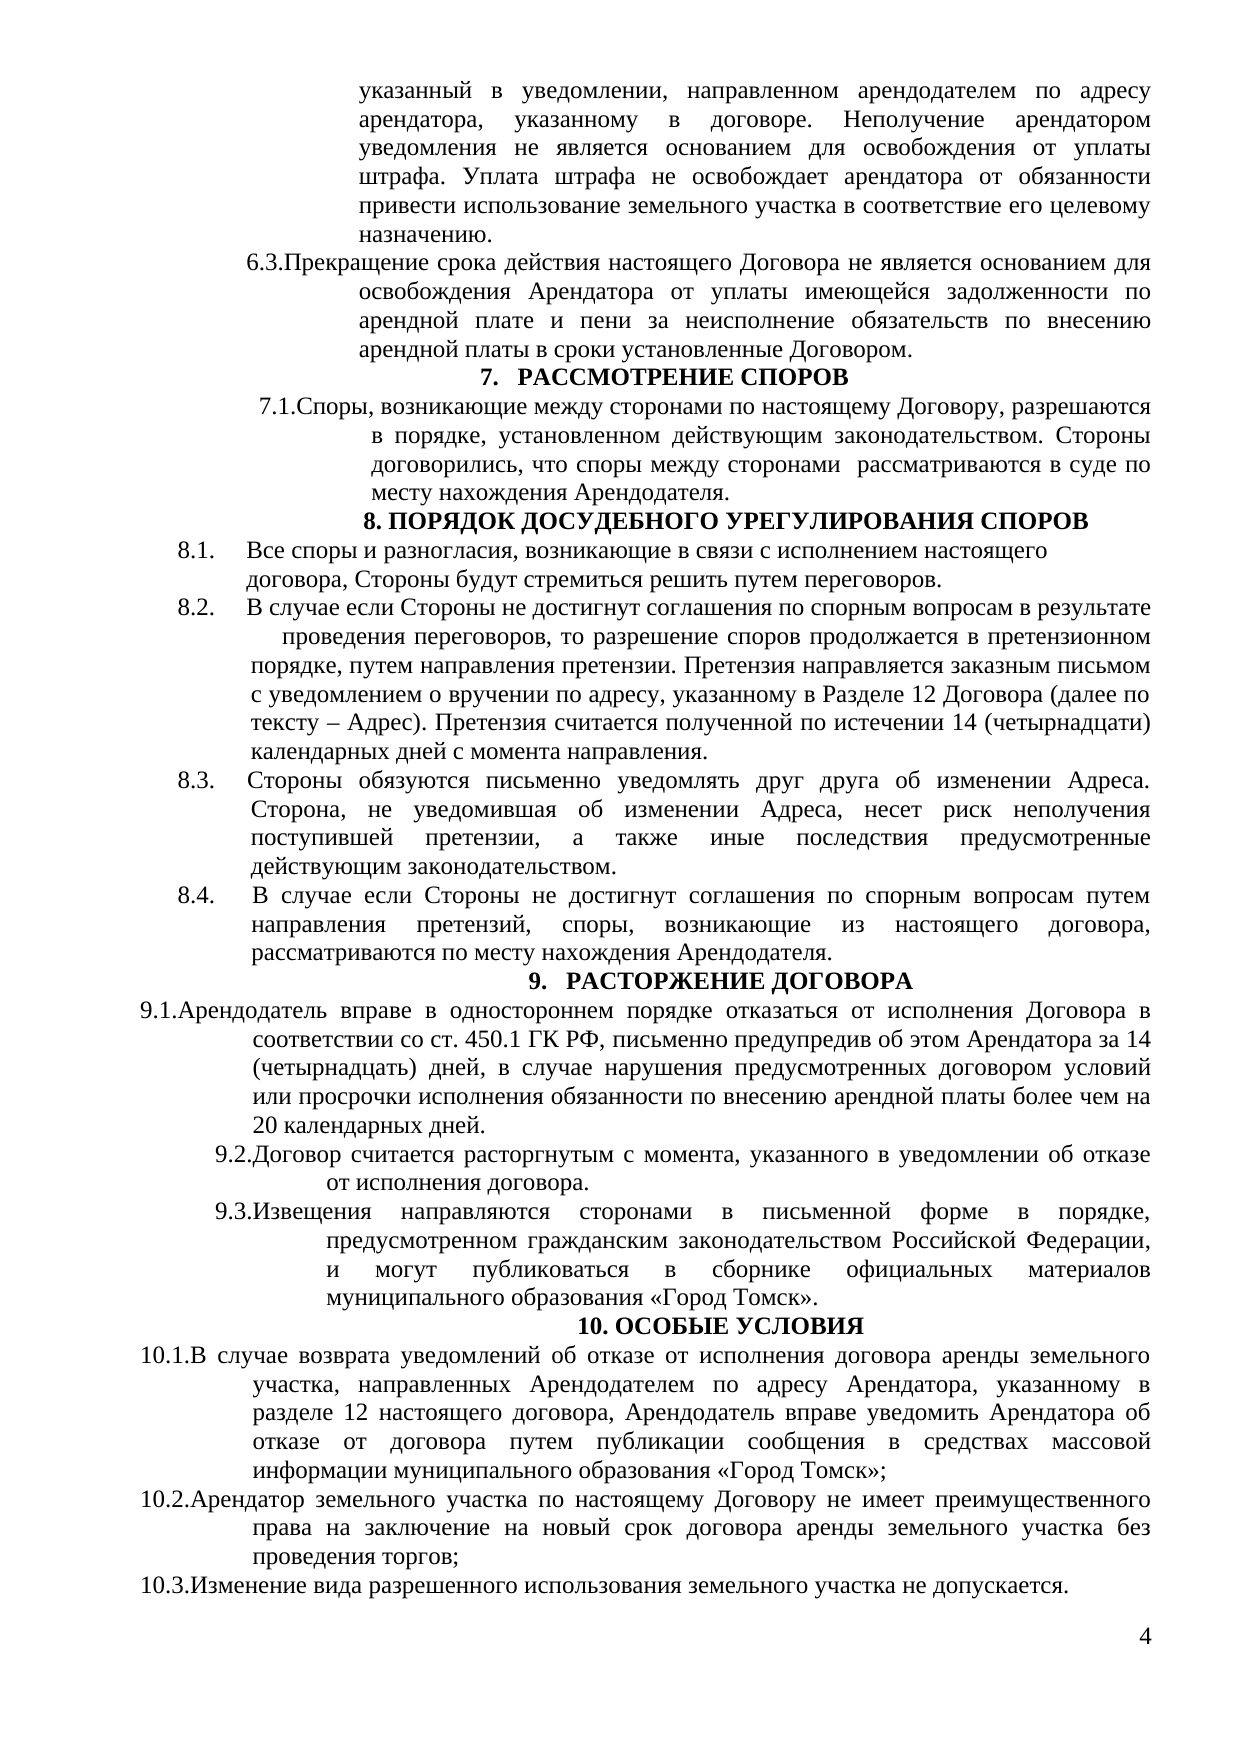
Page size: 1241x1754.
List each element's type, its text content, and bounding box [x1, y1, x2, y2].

text 8. ПОРЯДОК ДОСУДЕБНОГО УРЕГУЛИРОВАНИЯ СПОРОВ [251, 506, 1152, 535]
text 8.1. Все споры и разногласия, возникающие в связи с исполнением настоящего [177, 535, 1152, 564]
list Изменение вида разрешенного использования земельного участка не допускается. [140, 1570, 1152, 1599]
text договора, Стороны будут стремиться решить путем переговоров. [177, 564, 1152, 592]
text проведения переговоров, то разрешение споров продолжается в претензионном порядке, путем направления претензии. Претензия направляется заказным письмом с уведомлением о вручении по адресу, указанному в Разделе 12 Договора (далее по тексту – Адрес). Претензия считается полученной по истечении 14 (четырнадцати) календарных дней с момента направления. [177, 621, 1152, 765]
text 8.2. В случае если Стороны не достигнут соглашения по спорным вопросам в результате [177, 592, 1152, 621]
list указанный в уведомлении, направленном арендодателем по адресу арендатора, указанному в договоре. Неполучение арендатором уведомления не является основанием для освобождения от уплаты штрафа. Уплата штрафа не освобождает арендатора от обязанности привести использование земельного участка в соответствие его целевому назначению. [246, 75, 1152, 247]
list Споры, возникающие между сторонами по настоящему Договору, разрешаются в порядке, установленном действующим законодательством. Стороны договорились, что споры между сторонами рассматриваются в суде по месту нахождения Арендодателя. [258, 391, 1152, 506]
text 8.4. В случае если Стороны не достигнут соглашения по спорным вопросам путем направления претензий, споры, возникающие из настоящего договора, рассматриваются по месту нахождения Арендодателя. [177, 880, 1152, 966]
list Извещения направляются сторонами в письменной форме в порядке, предусмотренном гражданским законодательством Российской Федерации, и могут публиковаться в сборнике официальных материалов муниципального образования «Город Томск». [215, 1196, 1152, 1311]
list Арендатор земельного участка по настоящему Договору не имеет преимущественного права на заключение на новый срок договора аренды земельного участка без проведения торгов; [140, 1484, 1152, 1570]
list Договор считается расторгнутым с момента, указанного в уведомлении об отказе от исполнения договора. [215, 1139, 1152, 1196]
list Арендодатель вправе в одностороннем порядке отказаться от исполнения Договора в соответствии со ст. 450.1 ГК РФ, письменно предупредив об этом Арендатора за 14 (четырнадцать) дней, в случае нарушения предусмотренных договором условий или просрочки исполнения обязанности по внесению арендной платы более чем на 20 календарных дней. [140, 995, 1152, 1139]
list РАСТОРЖЕНИЕ ДОГОВОРА [290, 966, 1152, 995]
list ОСОБЫЕ УСЛОВИЯ [290, 1311, 1152, 1340]
list РАССМОТРЕНИЕ СПОРОВ [177, 362, 1152, 391]
list В случае возврата уведомлений об отказе от исполнения договора аренды земельного участка, направленных Арендодателем по адресу Арендатора, указанному в разделе 12 настоящего договора, Арендодатель вправе уведомить Арендатора об отказе от договора путем публикации сообщения в средствах массовой информации муниципального образования «Город Томск»; [140, 1340, 1152, 1484]
list Прекращение срока действия настоящего Договора не является основанием для освобождения Арендатора от уплаты имеющейся задолженности по арендной плате и пени за неисполнение обязательств по внесению арендной платы в сроки установленные Договором. [246, 247, 1152, 362]
text 8.3. Стороны обязуются письменно уведомлять друг друга об изменении Адреса. Сторона, не уведомившая об изменении Адреса, несет риск неполучения поступившей претензии, а также иные последствия предусмотренные действующим законодательством. [177, 765, 1152, 880]
